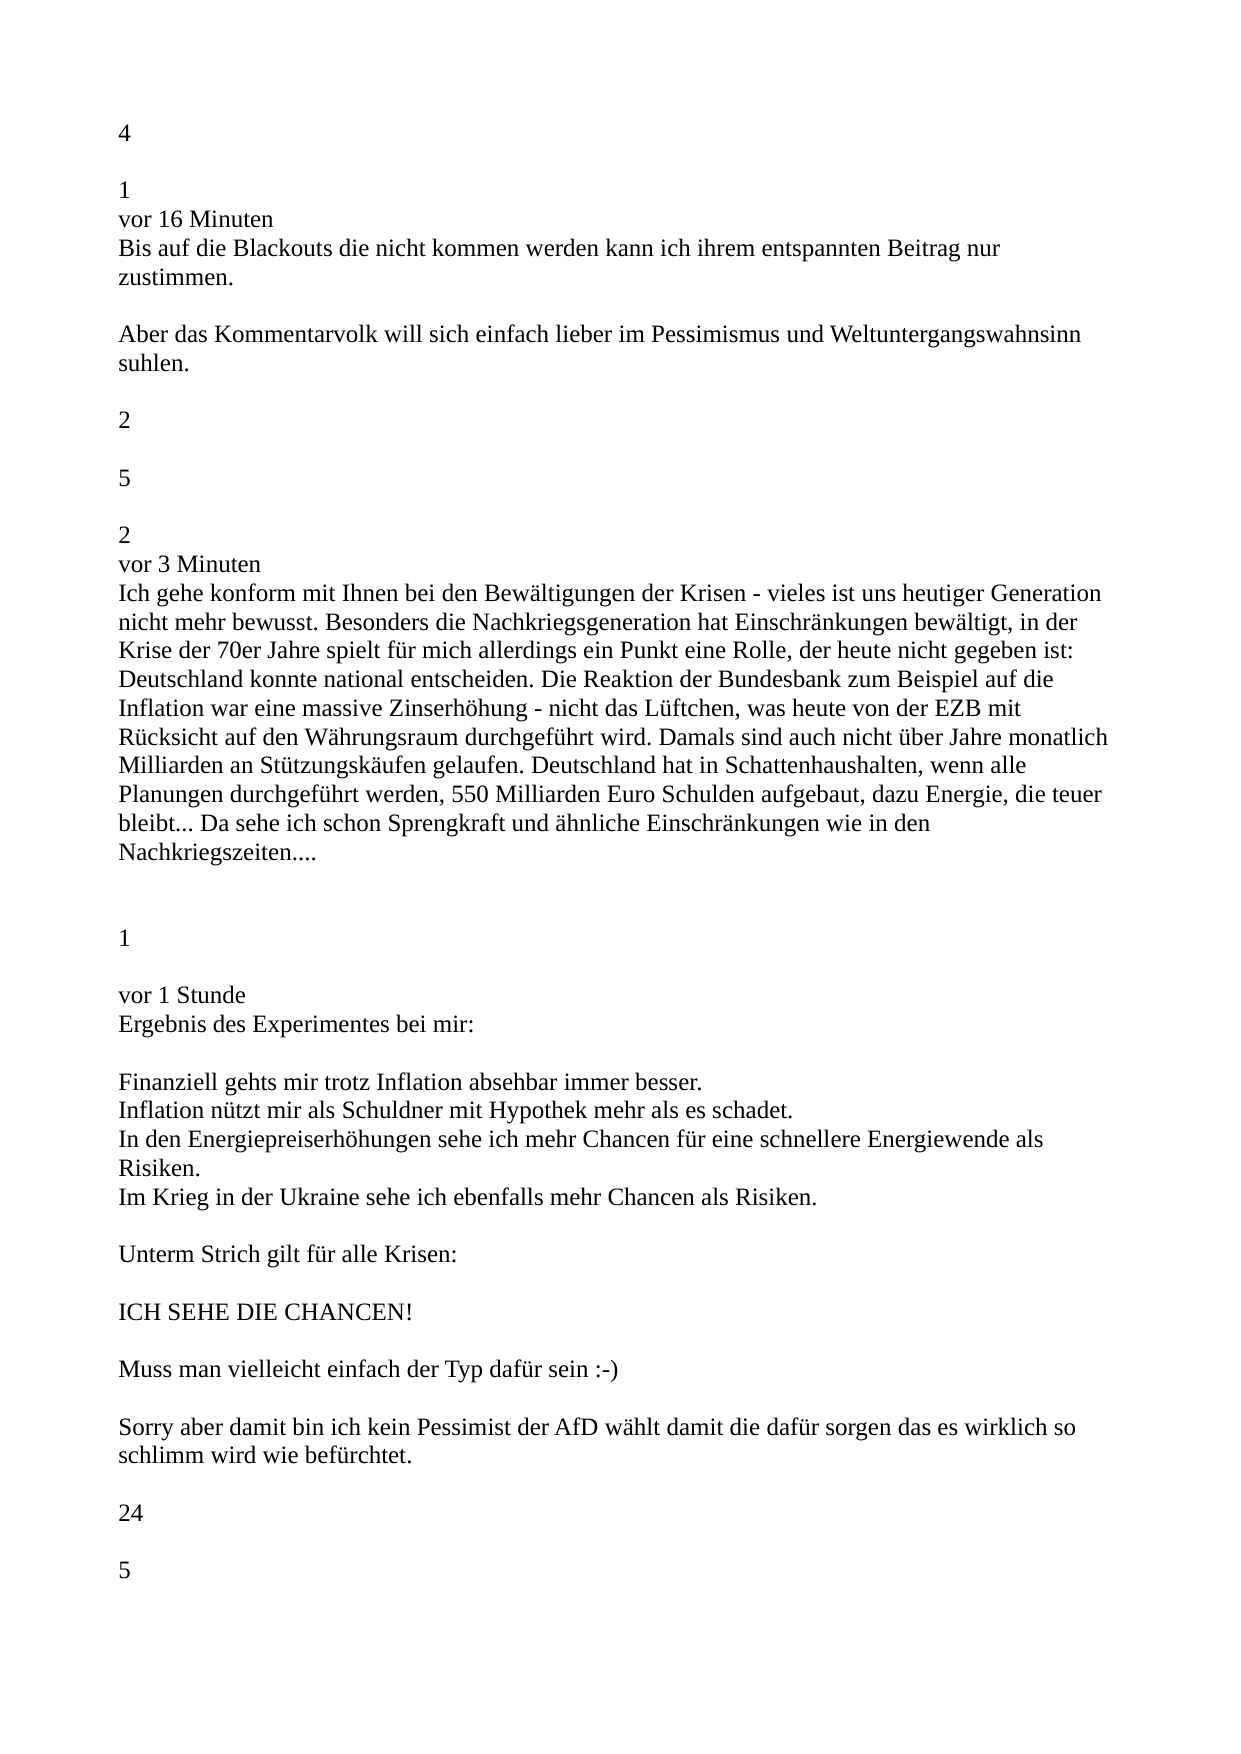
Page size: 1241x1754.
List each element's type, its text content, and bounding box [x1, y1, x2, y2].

text vor 16 Minuten [118, 204, 1122, 233]
text vor 1 Stunde [118, 981, 1122, 1009]
text Finanziell gehts mir trotz Inflation absehbar immer besser. [118, 1067, 1122, 1096]
text 4 [118, 118, 1122, 147]
text Sorry aber damit bin ich kein Pessimist der AfD wählt damit die dafür sorgen das es wirklich so schlimm wird wie befürchtet. [118, 1412, 1122, 1469]
text Ich gehe konform mit Ihnen bei den Bewältigungen der Krisen - vieles ist uns heutiger Generation nicht mehr bewusst. Besonders die Nachkriegsgeneration hat Einschränkungen bewältigt, in der Krise der 70er Jahre spielt für mich allerdings ein Punkt eine Rolle, der heute nicht gegeben ist: Deutschland konnte national entscheiden. Die Reaktion der Bundesbank zum Beispiel auf die Inflation war eine massive Zinserhöhung - nicht das Lüftchen, was heute von der EZB mit Rücksicht auf den Währungsraum durchgeführt wird. Damals sind auch nicht über Jahre monatlich Milliarden an Stützungskäufen gelaufen. Deutschland hat in Schattenhaushalten, wenn alle Planungen durchgeführt werden, 550 Milliarden Euro Schulden aufgebaut, dazu Energie, die teuer bleibt... Da sehe ich schon Sprengkraft und ähnliche Einschränkungen wie in den Nachkriegszeiten.... [118, 578, 1122, 866]
text 24 [118, 1498, 1122, 1527]
text Aber das Kommentarvolk will sich einfach lieber im Pessimismus und Weltuntergangswahnsinn suhlen. [118, 319, 1122, 377]
text Inflation nützt mir als Schuldner mit Hypothek mehr als es schadet. [118, 1096, 1122, 1124]
text 5 [118, 463, 1122, 492]
text 1 [118, 923, 1122, 952]
text 5 [118, 1556, 1122, 1584]
text Unterm Strich gilt für alle Krisen: [118, 1239, 1122, 1268]
text Muss man vielleicht einfach der Typ dafür sein :-) [118, 1354, 1122, 1383]
text 2 [118, 406, 1122, 434]
text Ergebnis des Experimentes bei mir: [118, 1009, 1122, 1038]
text 2 [118, 521, 1122, 549]
text vor 3 Minuten [118, 549, 1122, 578]
text In den Energiepreiserhöhungen sehe ich mehr Chancen für eine schnellere Energiewende als Risiken. [118, 1124, 1122, 1182]
text Bis auf die Blackouts die nicht kommen werden kann ich ihrem entspannten Beitrag nur zustimmen. [118, 233, 1122, 291]
text 1 [118, 176, 1122, 204]
text Im Krieg in der Ukraine sehe ich ebenfalls mehr Chancen als Risiken. [118, 1182, 1122, 1211]
text ICH SEHE DIE CHANCEN! [118, 1297, 1122, 1326]
